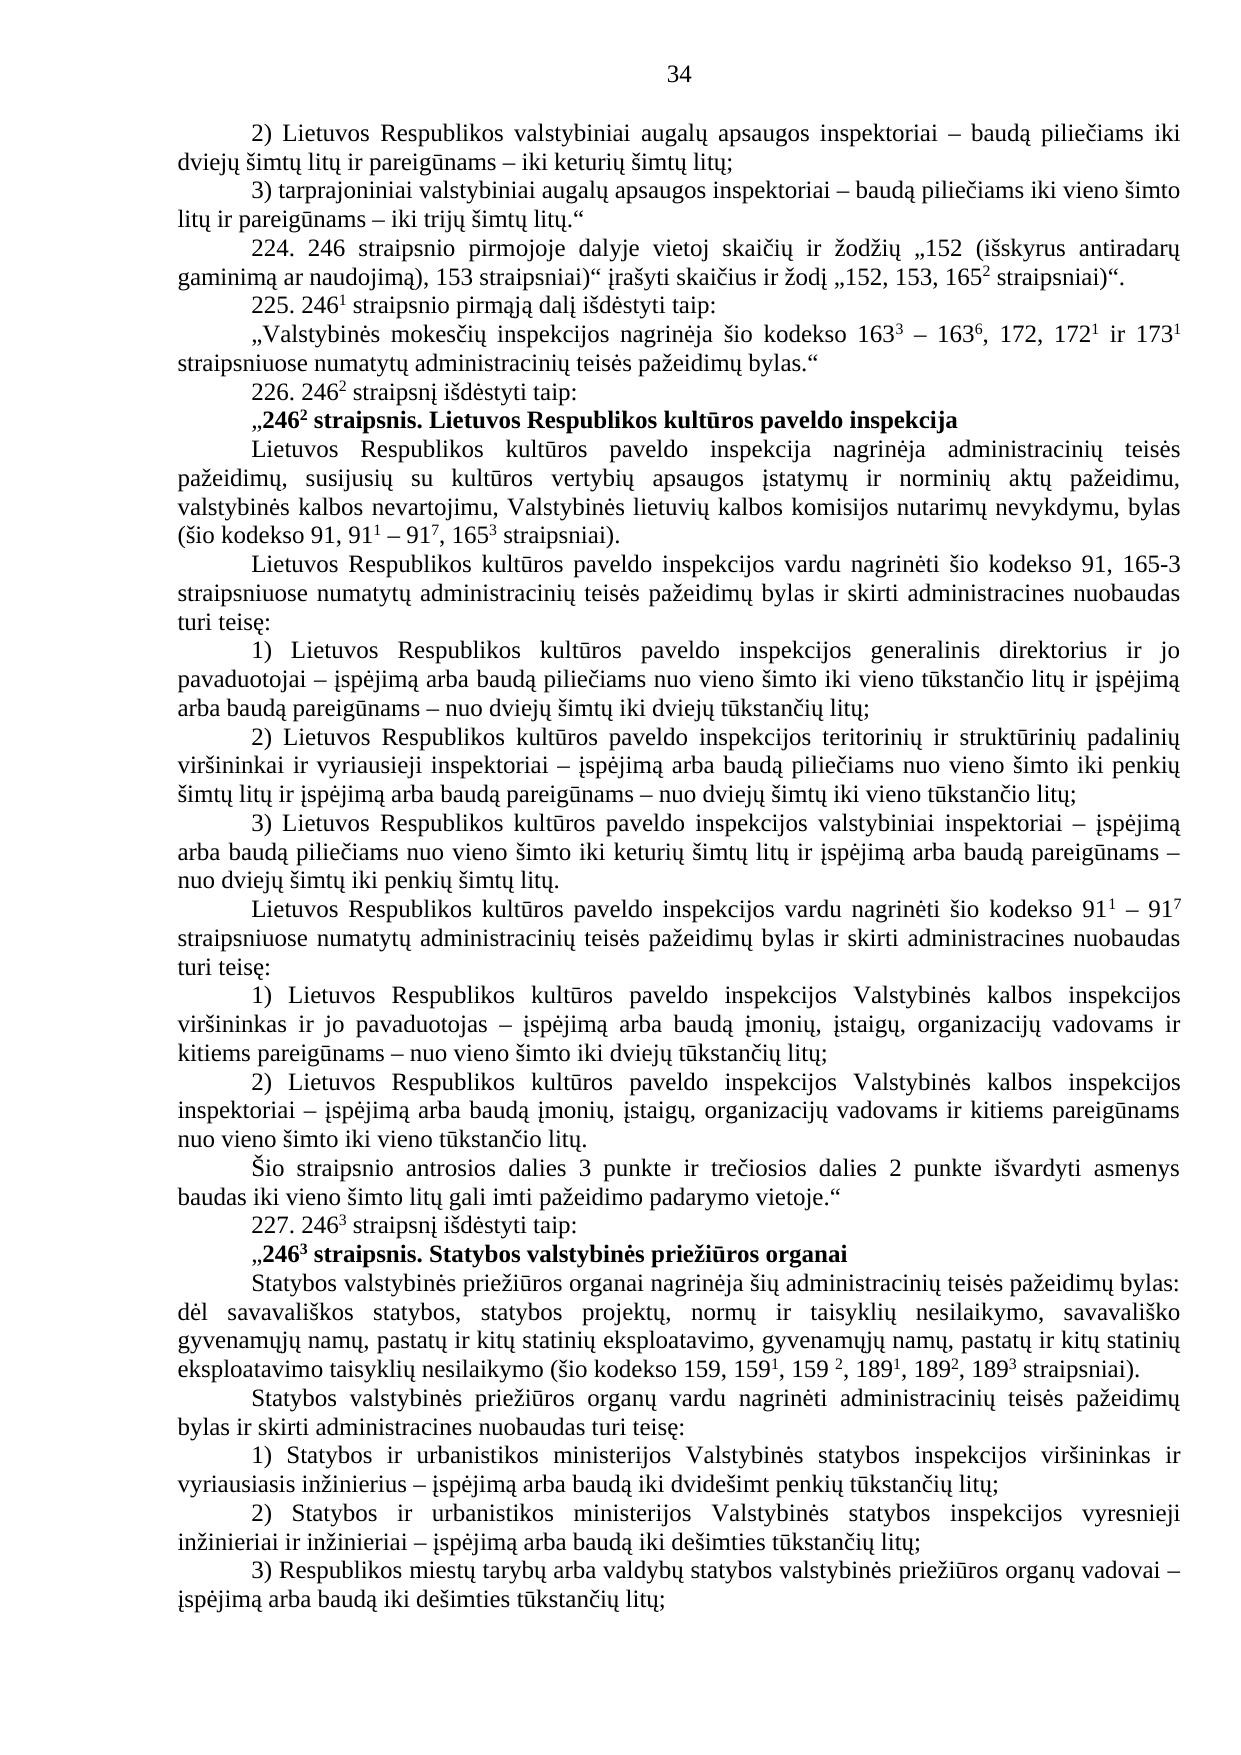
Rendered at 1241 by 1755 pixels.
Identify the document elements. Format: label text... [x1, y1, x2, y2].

text 2) Statybos ir urbanistikos ministerijos Valstybinės statybos inspekcijos vyresnieji inžinieriai ir inžinieriai – įspėjimą arba baudą iki dešimties tūkstančių litų; [177, 1498, 1181, 1556]
text 2) Lietuvos Respublikos kultūros paveldo inspekcijos Valstybinės kalbos inspekcijos inspektoriai – įspėjimą arba baudą įmonių, įstaigų, organizacijų vadovams ir kitiems pareigūnams nuo vieno šimto iki vieno tūkstančio litų. [177, 1067, 1181, 1153]
text 1) Lietuvos Respublikos kultūros paveldo inspekcijos Valstybinės kalbos inspekcijos viršininkas ir jo pavaduotojas – įspėjimą arba baudą įmonių, įstaigų, organizacijų vadovams ir kitiems pareigūnams – nuo vieno šimto iki dviejų tūkstančių litų; [177, 981, 1181, 1067]
text 3) tarprajoniniai valstybiniai augalų apsaugos inspektoriai – baudą piliečiams iki vieno šimto litų ir pareigūnams – iki trijų šimtų litų.“ [177, 176, 1181, 233]
text 3) Lietuvos Respublikos kultūros paveldo inspekcijos valstybiniai inspektoriai – įspėjimą arba baudą piliečiams nuo vieno šimto iki keturių šimtų litų ir įspėjimą arba baudą pareigūnams – nuo dviejų šimtų iki penkių šimtų litų. [177, 808, 1181, 894]
text 1) Lietuvos Respublikos kultūros paveldo inspekcijos generalinis direktorius ir jo pavaduotojai – įspėjimą arba baudą piliečiams nuo vieno šimto iki vieno tūkstančio litų ir įspėjimą arba baudą pareigūnams – nuo dviejų šimtų iki dviejų tūkstančių litų; [177, 636, 1181, 722]
text Lietuvos Respublikos kultūros paveldo inspekcijos vardu nagrinėti šio kodekso 91, 165-3 straipsniuose numatytų administracinių teisės pažeidimų bylas ir skirti administracines nuobaudas turi teisę: [177, 549, 1181, 636]
text Lietuvos Respublikos kultūros paveldo inspekcijos vardu nagrinėti šio kodekso 911 – 917 straipsniuose numatytų administracinių teisės pažeidimų bylas ir skirti administracines nuobaudas turi teisę: [177, 894, 1181, 981]
text 1) Statybos ir urbanistikos ministerijos Valstybinės statybos inspekcijos viršininkas ir vyriausiasis inžinierius – įspėjimą arba baudą iki dvidešimt penkių tūkstančių litų; [177, 1441, 1181, 1498]
text 227. 2463 straipsnį išdėstyti taip: [177, 1211, 1181, 1239]
text 3) Respublikos miestų tarybų arba valdybų statybos valstybinės priežiūros organų vadovai – įspėjimą arba baudą iki dešimties tūkstančių litų; [177, 1556, 1181, 1613]
text 2) Lietuvos Respublikos valstybiniai augalų apsaugos inspektoriai – baudą piliečiams iki dviejų šimtų litų ir pareigūnams – iki keturių šimtų litų; [177, 118, 1181, 176]
text „Valstybinės mokesčių inspekcijos nagrinėja šio kodekso 1633 – 1636, 172, 1721 ir 1731 straipsniuose numatytų administracinių teisės pažeidimų bylas.“ [177, 319, 1181, 377]
text 225. 2461 straipsnio pirmąją dalį išdėstyti taip: [177, 291, 1181, 319]
text „2463 straipsnis. Statybos valstybinės priežiūros organai [177, 1239, 1181, 1268]
text 224. 246 straipsnio pirmojoje dalyje vietoj skaičių ir žodžių „152 (išskyrus antiradarų gaminimą ar naudojimą), 153 straipsniai)“ įrašyti skaičius ir žodį „152, 153, 1652 straipsniai)“. [177, 233, 1181, 291]
text „2462 straipsnis. Lietuvos Respublikos kultūros paveldo inspekcija [177, 406, 1181, 434]
text Lietuvos Respublikos kultūros paveldo inspekcija nagrinėja administracinių teisės pažeidimų, susijusių su kultūros vertybių apsaugos įstatymų ir norminių aktų pažeidimu, valstybinės kalbos nevartojimu, Valstybinės lietuvių kalbos komisijos nutarimų nevykdymu, bylas (šio kodekso 91, 911 – 917, 1653 straipsniai). [177, 434, 1181, 549]
text Statybos valstybinės priežiūros organai nagrinėja šių administracinių teisės pažeidimų bylas: dėl savavališkos statybos, statybos projektų, normų ir taisyklių nesilaikymo, savavališko gyvenamųjų namų, pastatų ir kitų statinių eksploatavimo, gyvenamųjų namų, pastatų ir kitų statinių eksploatavimo taisyklių nesilaikymo (šio kodekso 159, 1591, 159 2, 1891, 1892, 1893 straipsniai). [177, 1268, 1181, 1383]
text 2) Lietuvos Respublikos kultūros paveldo inspekcijos teritorinių ir struktūrinių padalinių viršininkai ir vyriausieji inspektoriai – įspėjimą arba baudą piliečiams nuo vieno šimto iki penkių šimtų litų ir įspėjimą arba baudą pareigūnams – nuo dviejų šimtų iki vieno tūkstančio litų; [177, 722, 1181, 808]
text 226. 2462 straipsnį išdėstyti taip: [177, 377, 1181, 406]
text Statybos valstybinės priežiūros organų vardu nagrinėti administracinių teisės pažeidimų bylas ir skirti administracines nuobaudas turi teisę: [177, 1383, 1181, 1441]
text Šio straipsnio antrosios dalies 3 punkte ir trečiosios dalies 2 punkte išvardyti asmenys baudas iki vieno šimto litų gali imti pažeidimo padarymo vietoje.“ [177, 1153, 1181, 1211]
